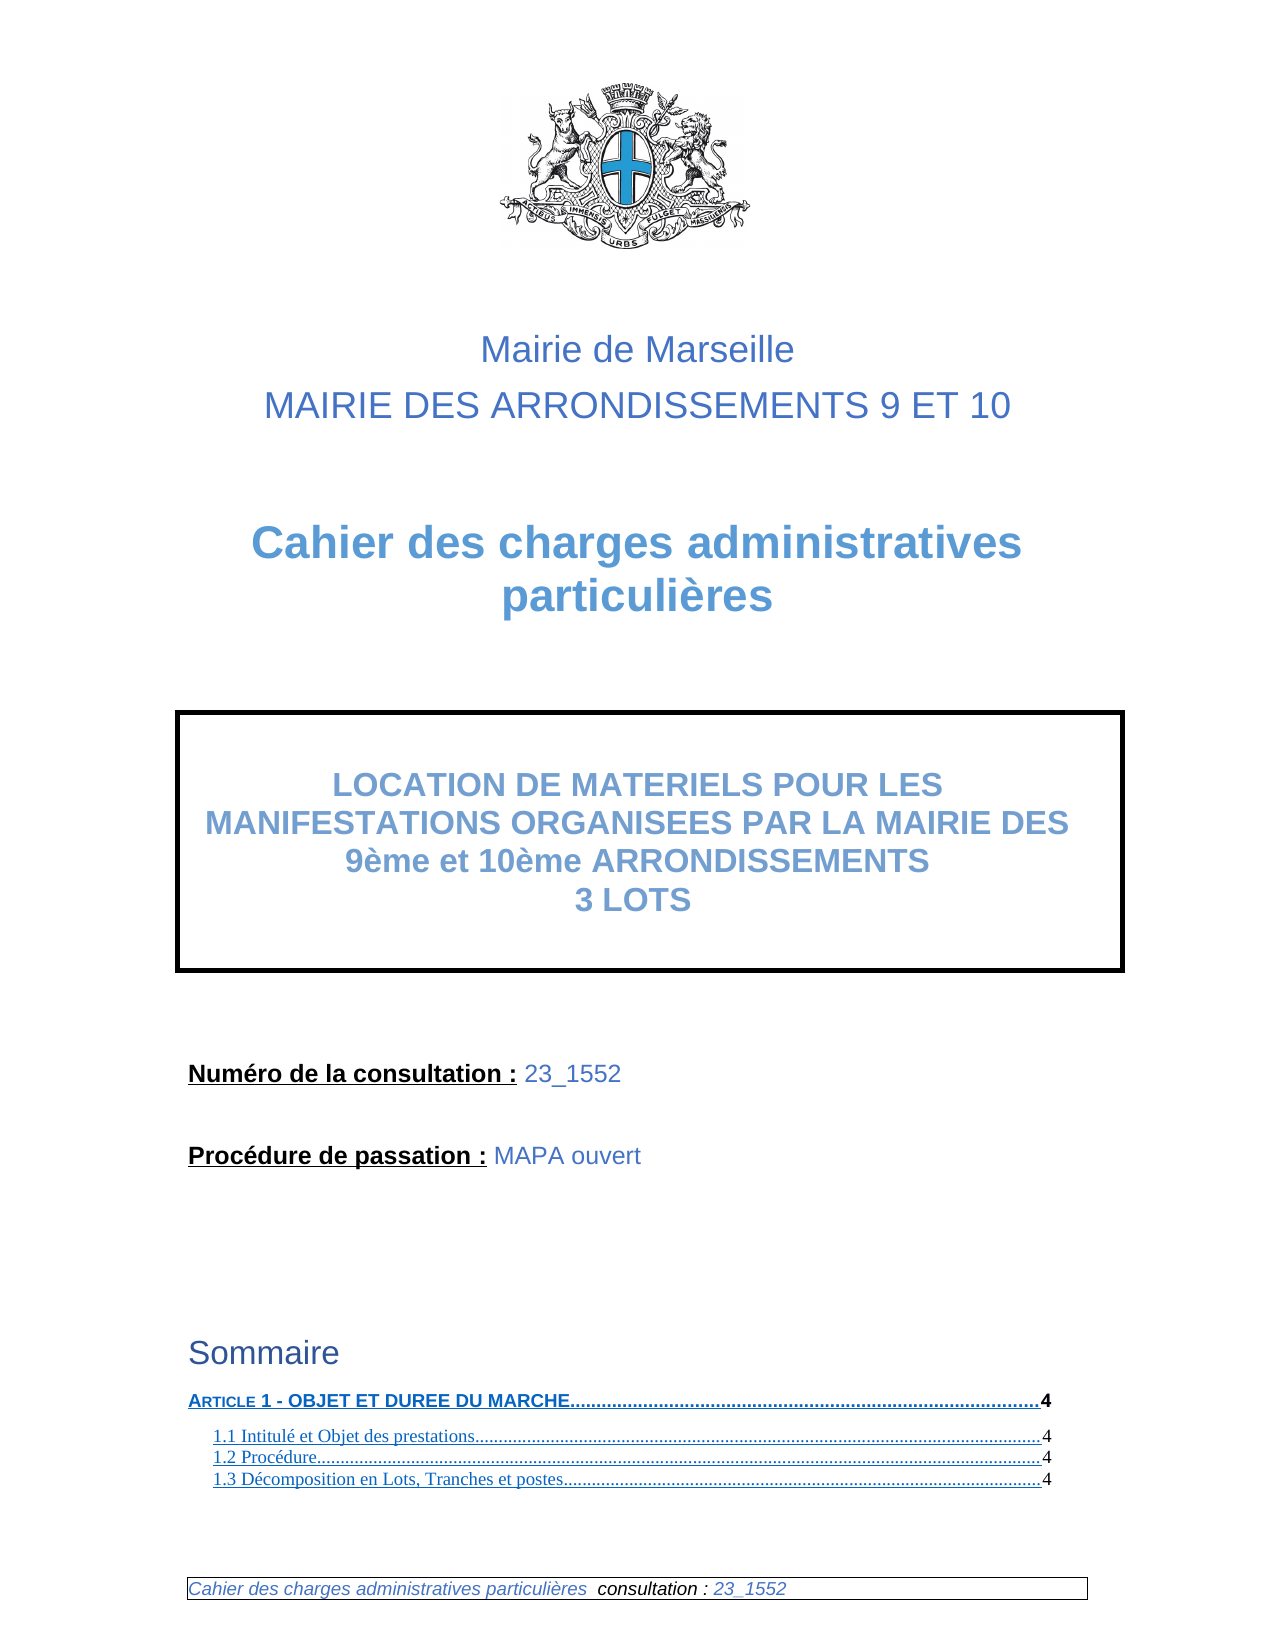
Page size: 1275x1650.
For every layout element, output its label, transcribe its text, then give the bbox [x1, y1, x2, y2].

text Procédure de passation : MAPA ouvert [188, 1141, 1087, 1170]
text 1.3 Décomposition en Lots, Tranches et postes 4 [213, 1468, 1087, 1489]
subtitle Sommaire [188, 1333, 1087, 1371]
text 1.1 Intitulé et Objet des prestations 4 [213, 1425, 1087, 1446]
text MAIRIE DES ARRONDISSEMENTS 9 ET 10 [188, 383, 1087, 426]
text Cahier des charges administratives particulières [188, 515, 1087, 621]
text LOCATION DE MATERIELS POUR LES MANIFESTATIONS ORGANISEES PAR LA MAIRIE DES 9ème et 10ème ARRONDISSEMENTS [188, 765, 1087, 880]
picture [499, 83, 751, 249]
text Numéro de la consultation : 23_1552 [188, 1058, 1087, 1087]
text 1.2 Procédure 4 [213, 1446, 1087, 1468]
text 3 LOTS [188, 880, 1087, 918]
text Article 1 - OBJET ET DUREE DU MARCHE 4 [188, 1387, 1087, 1412]
text Mairie de Marseille [188, 327, 1087, 371]
